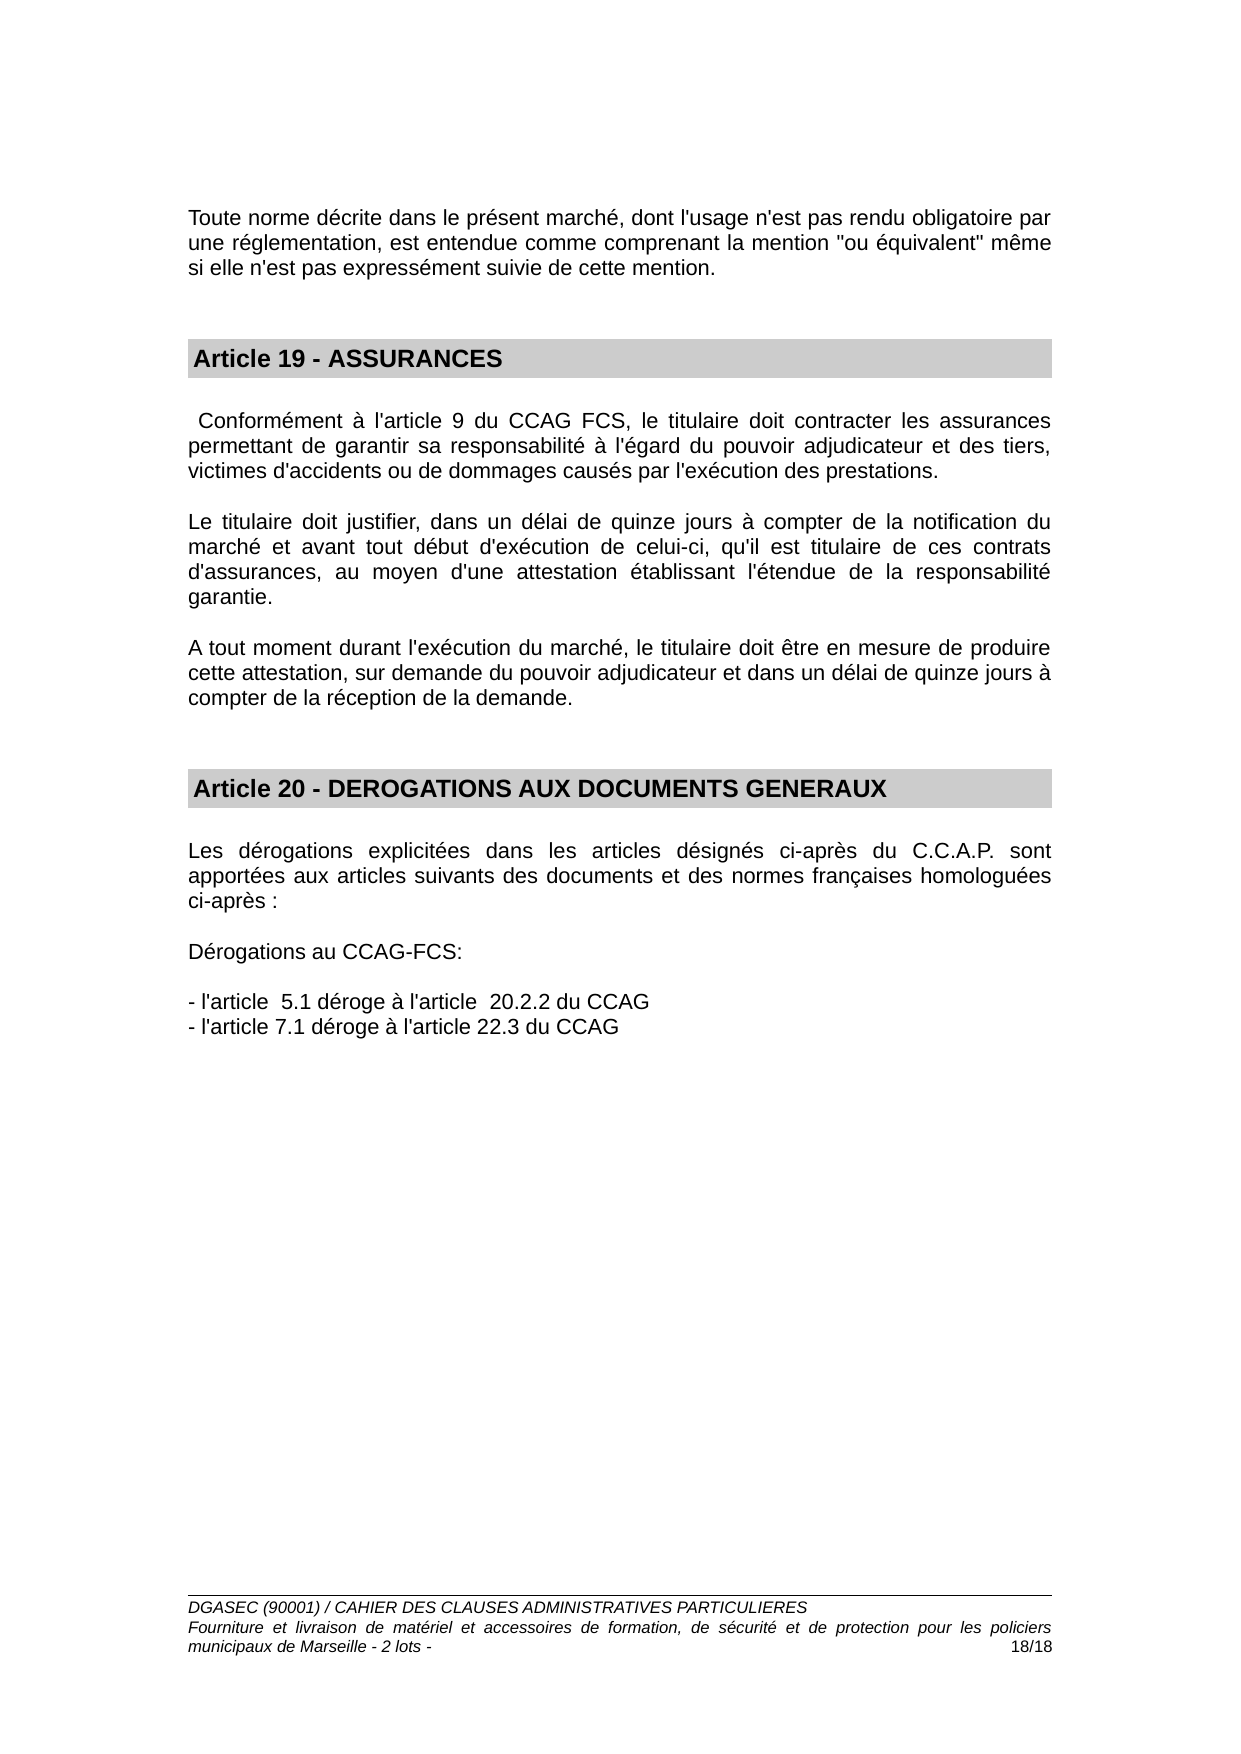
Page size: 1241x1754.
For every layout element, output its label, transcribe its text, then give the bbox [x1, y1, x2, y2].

subtitle DEROGATIONS AUX DOCUMENTS GENERAUX [190, 772, 1050, 806]
text - l'article 5.1 déroge à l'article 20.2.2 du CCAG [188, 989, 1052, 1014]
text - l'article 7.1 déroge à l'article 22.3 du CCAG [188, 1014, 1052, 1039]
text Les dérogations explicitées dans les articles désignés ci-après du C.C.A.P. sont apportées aux articles suivants des documents et des normes françaises homologuées ci-après : [188, 838, 1052, 913]
text Conformément à l'article 9 du CCAG FCS, le titulaire doit contracter les assurances permettant de garantir sa responsabilité à l'égard du pouvoir adjudicateur et des tiers, victimes d'accidents ou de dommages causés par l'exécution des prestations. [188, 408, 1052, 483]
text A tout moment durant l'exécution du marché, le titulaire doit être en mesure de produire cette attestation, sur demande du pouvoir adjudicateur et dans un délai de quinze jours à compter de la réception de la demande. [188, 634, 1052, 710]
text Dérogations au CCAG-FCS: [188, 938, 1052, 964]
subtitle ASSURANCES [190, 342, 1050, 376]
text Le titulaire doit justifier, dans un délai de quinze jours à compter de la notification du marché et avant tout début d'exécution de celui-ci, qu'il est titulaire de ces contrats d'assurances, au moyen d'une attestation établissant l'étendue de la responsabilité garantie. [188, 508, 1052, 609]
text Toute norme décrite dans le présent marché, dont l'usage n'est pas rendu obligatoire par une réglementation, est entendue comme comprenant la mention "ou équivalent" même si elle n'est pas expressément suivie de cette mention. [188, 204, 1052, 280]
